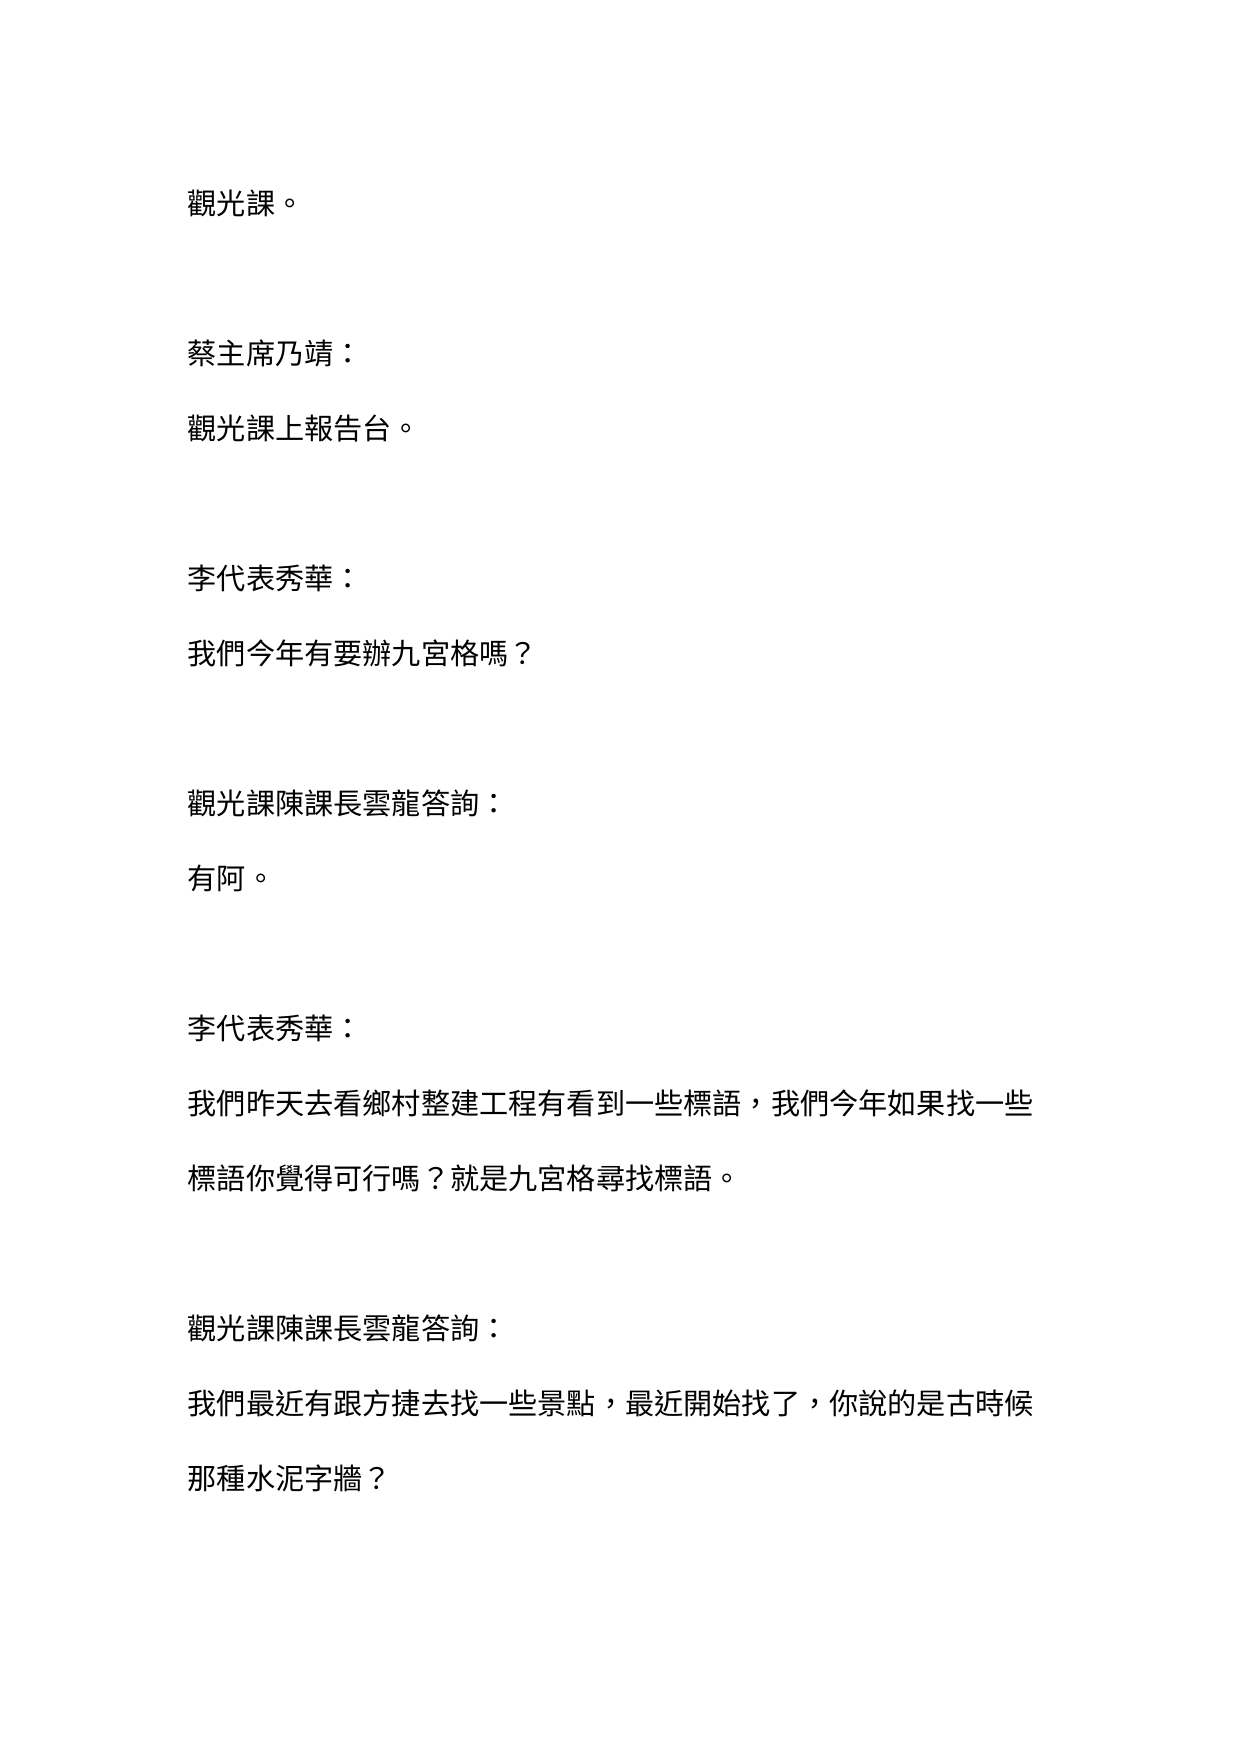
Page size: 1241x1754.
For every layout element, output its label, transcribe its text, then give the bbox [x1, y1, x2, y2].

text 觀光課上報告台。 [187, 389, 1053, 464]
text 觀光課。 [187, 164, 1053, 239]
text 李代表秀華： [187, 539, 1053, 614]
text 李代表秀華： [187, 989, 1053, 1064]
text 我們最近有跟方捷去找一些景點，最近開始找了，你說的是古時候那種水泥字牆？ [187, 1364, 1053, 1514]
text 蔡主席乃靖： [187, 314, 1053, 389]
text 有阿。 [187, 839, 1053, 914]
text 我們昨天去看鄉村整建工程有看到一些標語，我們今年如果找一些標語你覺得可行嗎？就是九宮格尋找標語。 [187, 1064, 1053, 1214]
text 觀光課陳課長雲龍答詢： [187, 764, 1053, 839]
text 觀光課陳課長雲龍答詢： [187, 1289, 1053, 1364]
text 我們今年有要辦九宮格嗎？ [187, 614, 1053, 689]
